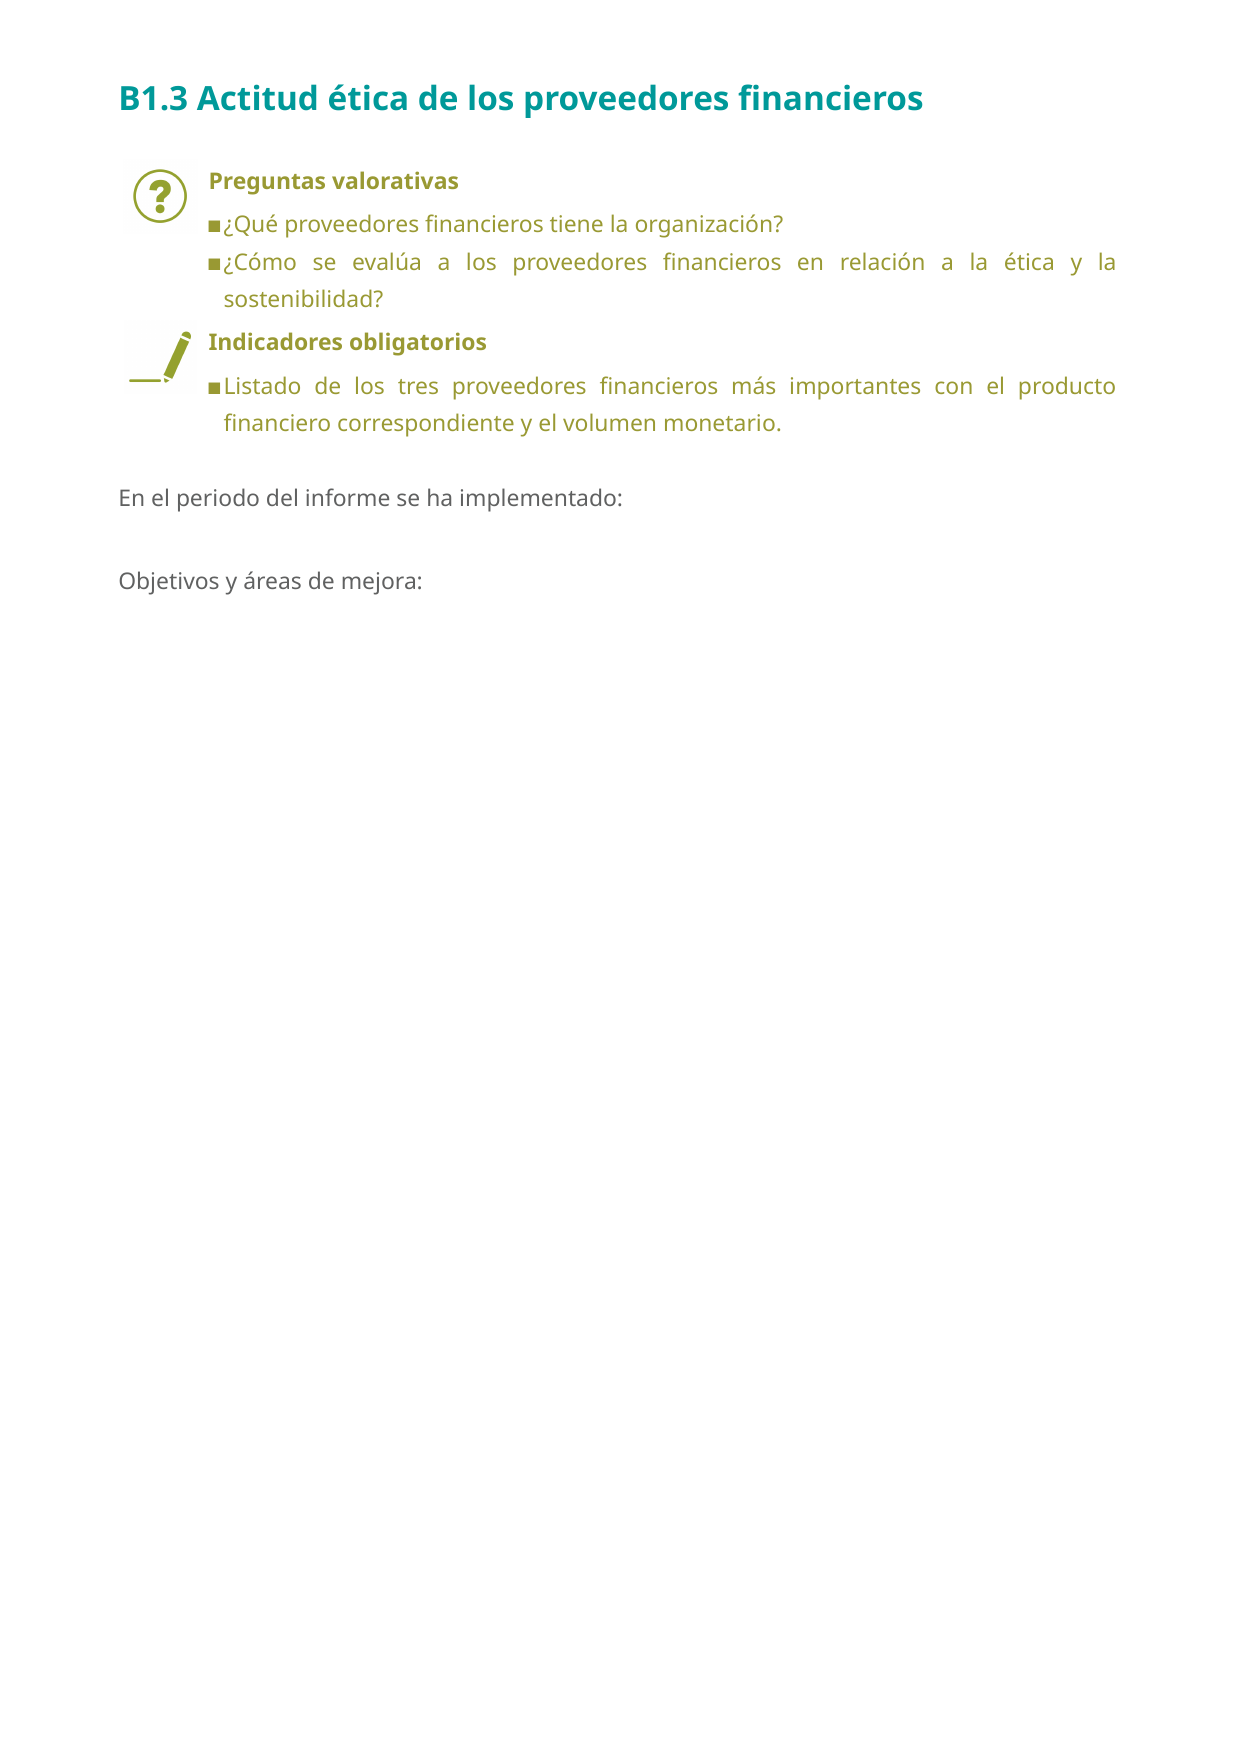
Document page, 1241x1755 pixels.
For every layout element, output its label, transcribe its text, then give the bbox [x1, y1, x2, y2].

subtitle B1.3 Actitud ética de los proveedores financieros [118, 75, 1122, 133]
table_cell Indicadores obligatorios Listado de los tres proveedores financieros más importantes con el producto financiero correspondiente y el volumen monetario. [203, 320, 1123, 444]
table_cell [118, 320, 202, 444]
text Objetivos y áreas de mejora: [118, 565, 1122, 603]
table_header Preguntas valorativas ¿Qué proveedores financieros tiene la organización? ¿Cómo se evalúa a los proveedores financieros en relación a la ética y la sostenibilidad? [203, 159, 1123, 320]
picture [122, 159, 198, 234]
text En el periodo del informe se ha implementado: [118, 482, 1122, 520]
picture [123, 320, 197, 394]
table_header [118, 159, 202, 320]
